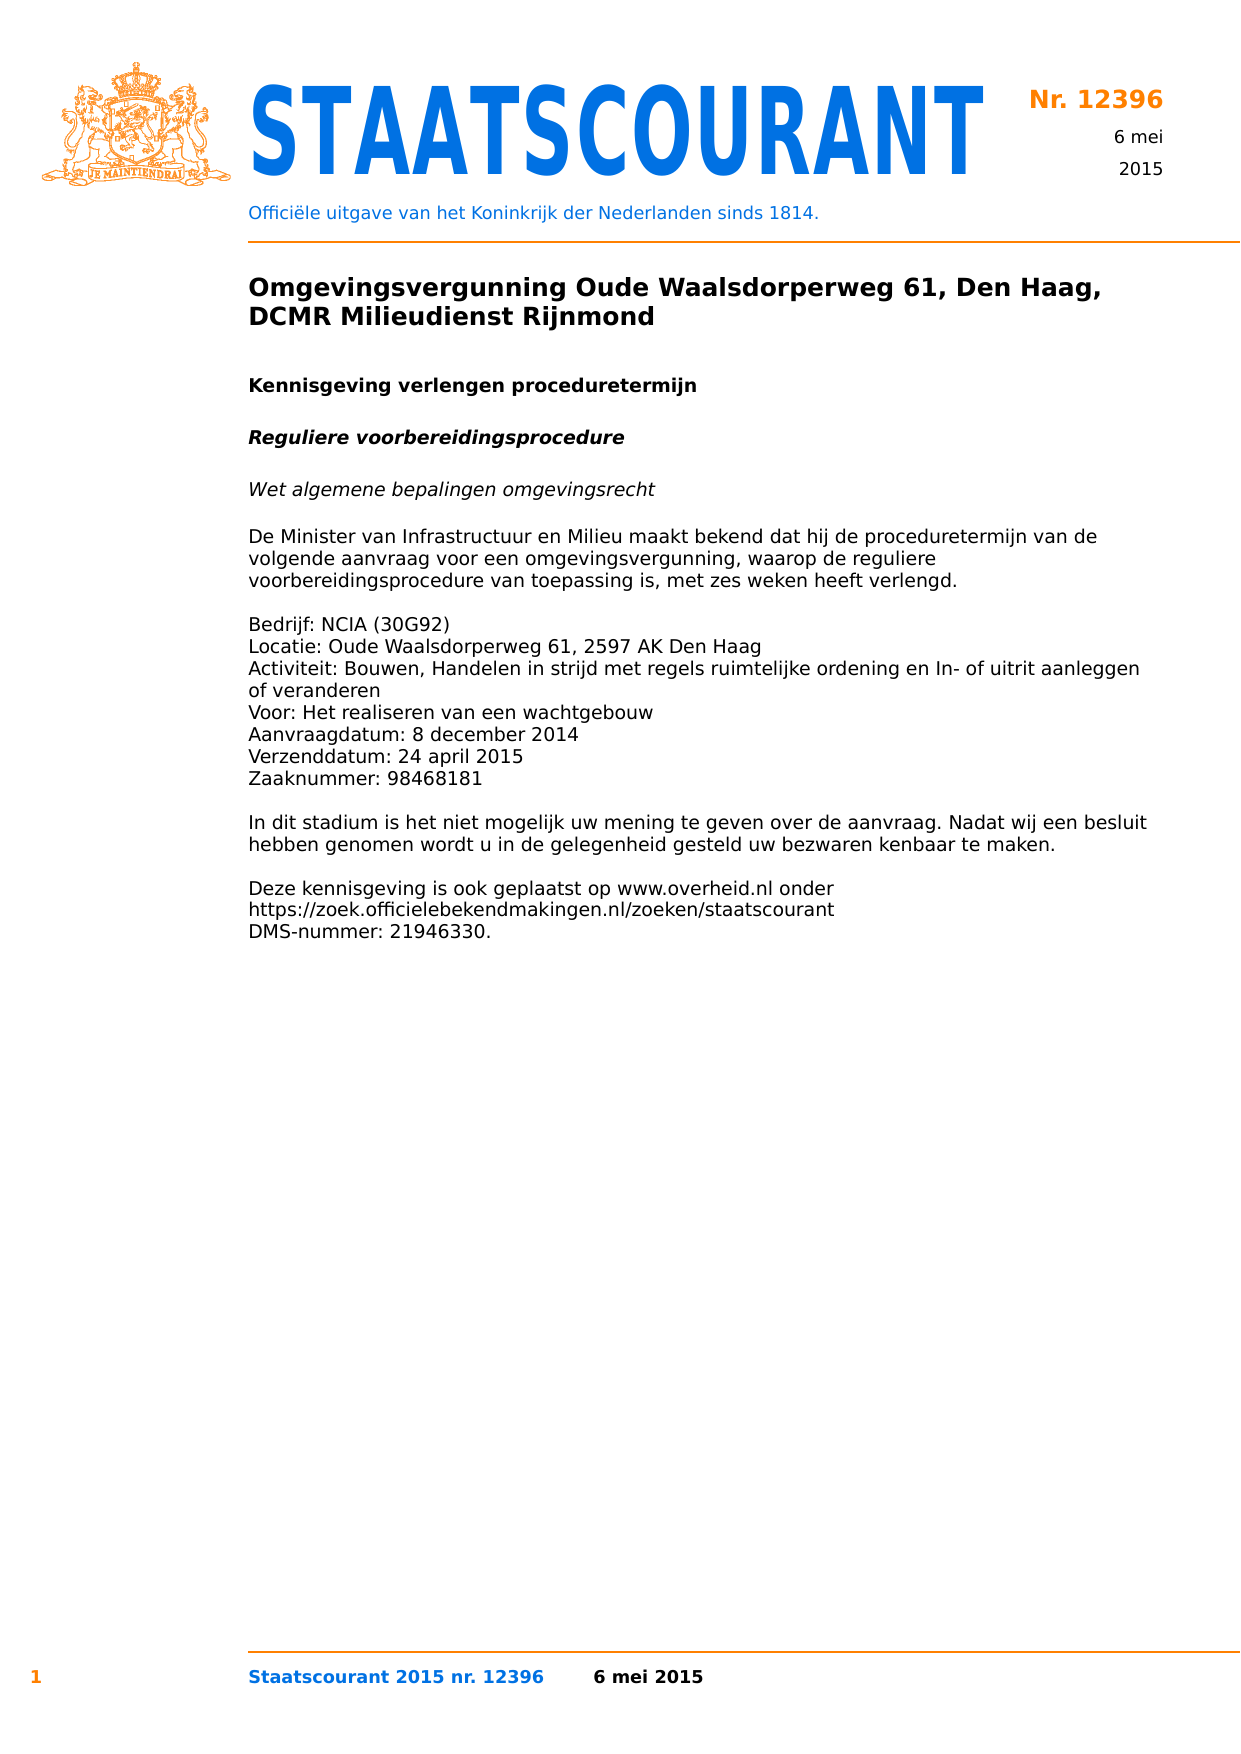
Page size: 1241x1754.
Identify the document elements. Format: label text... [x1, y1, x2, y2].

text Verzenddatum: 24 april 2015 [248, 746, 1163, 768]
text De Minister van Infrastructuur en Milieu maakt bekend dat hij de proceduretermijn van de volgende aanvraag voor een omgevingsvergunning, waarop de reguliere voorbereidingsprocedure van toepassing is, met zes weken heeft verlengd. [248, 526, 1163, 592]
text DMS-nummer: 21946330. [248, 921, 1163, 943]
table_header Nr. 12396 [998, 62, 1240, 121]
table_cell 2015 [998, 153, 1240, 203]
text Zaaknummer: 98468181 [248, 768, 1163, 790]
text Locatie: Oude Waalsdorperweg 61, 2597 AK Den Haag [248, 636, 1163, 658]
text Bedrijf: NCIA (30G92) [248, 614, 1163, 636]
text Voor: Het realiseren van een wachtgebouw [248, 702, 1163, 724]
table_cell Officiële uitgave van het Koninkrijk der Nederlanden sinds 1814. [248, 203, 1240, 241]
subtitle Reguliere voorbereidingsprocedure [248, 427, 1163, 449]
text Activiteit: Bouwen, Handelen in strijd met regels ruimtelijke ordening en In- of uitrit aanleggen of veranderen [248, 658, 1163, 702]
text Aanvraagdatum: 8 december 2014 [248, 724, 1163, 746]
picture [41, 62, 231, 186]
table_cell 6 mei [998, 121, 1240, 153]
subtitle Omgevingsvergunning Oude Waalsdorperweg 61, Den Haag, DCMR Milieudienst Rijnmond [248, 273, 1163, 331]
text Deze kennisgeving is ook geplaatst op www.overheid.nl onder https://zoek.officielebekendmakingen.nl/zoeken/staatscourant [248, 877, 1163, 921]
subtitle Kennisgeving verlengen proceduretermijn [248, 375, 1163, 397]
table_header [25, 62, 248, 241]
subtitle Wet algemene bepalingen omgevingsrecht [248, 479, 1163, 501]
text In dit stadium is het niet mogelijk uw mening te geven over de aanvraag. Nadat wij een besluit hebben genomen wordt u in de gelegenheid gesteld uw bezwaren kenbaar te maken. [248, 812, 1163, 856]
table_header STAATSCOURANT [248, 62, 998, 203]
